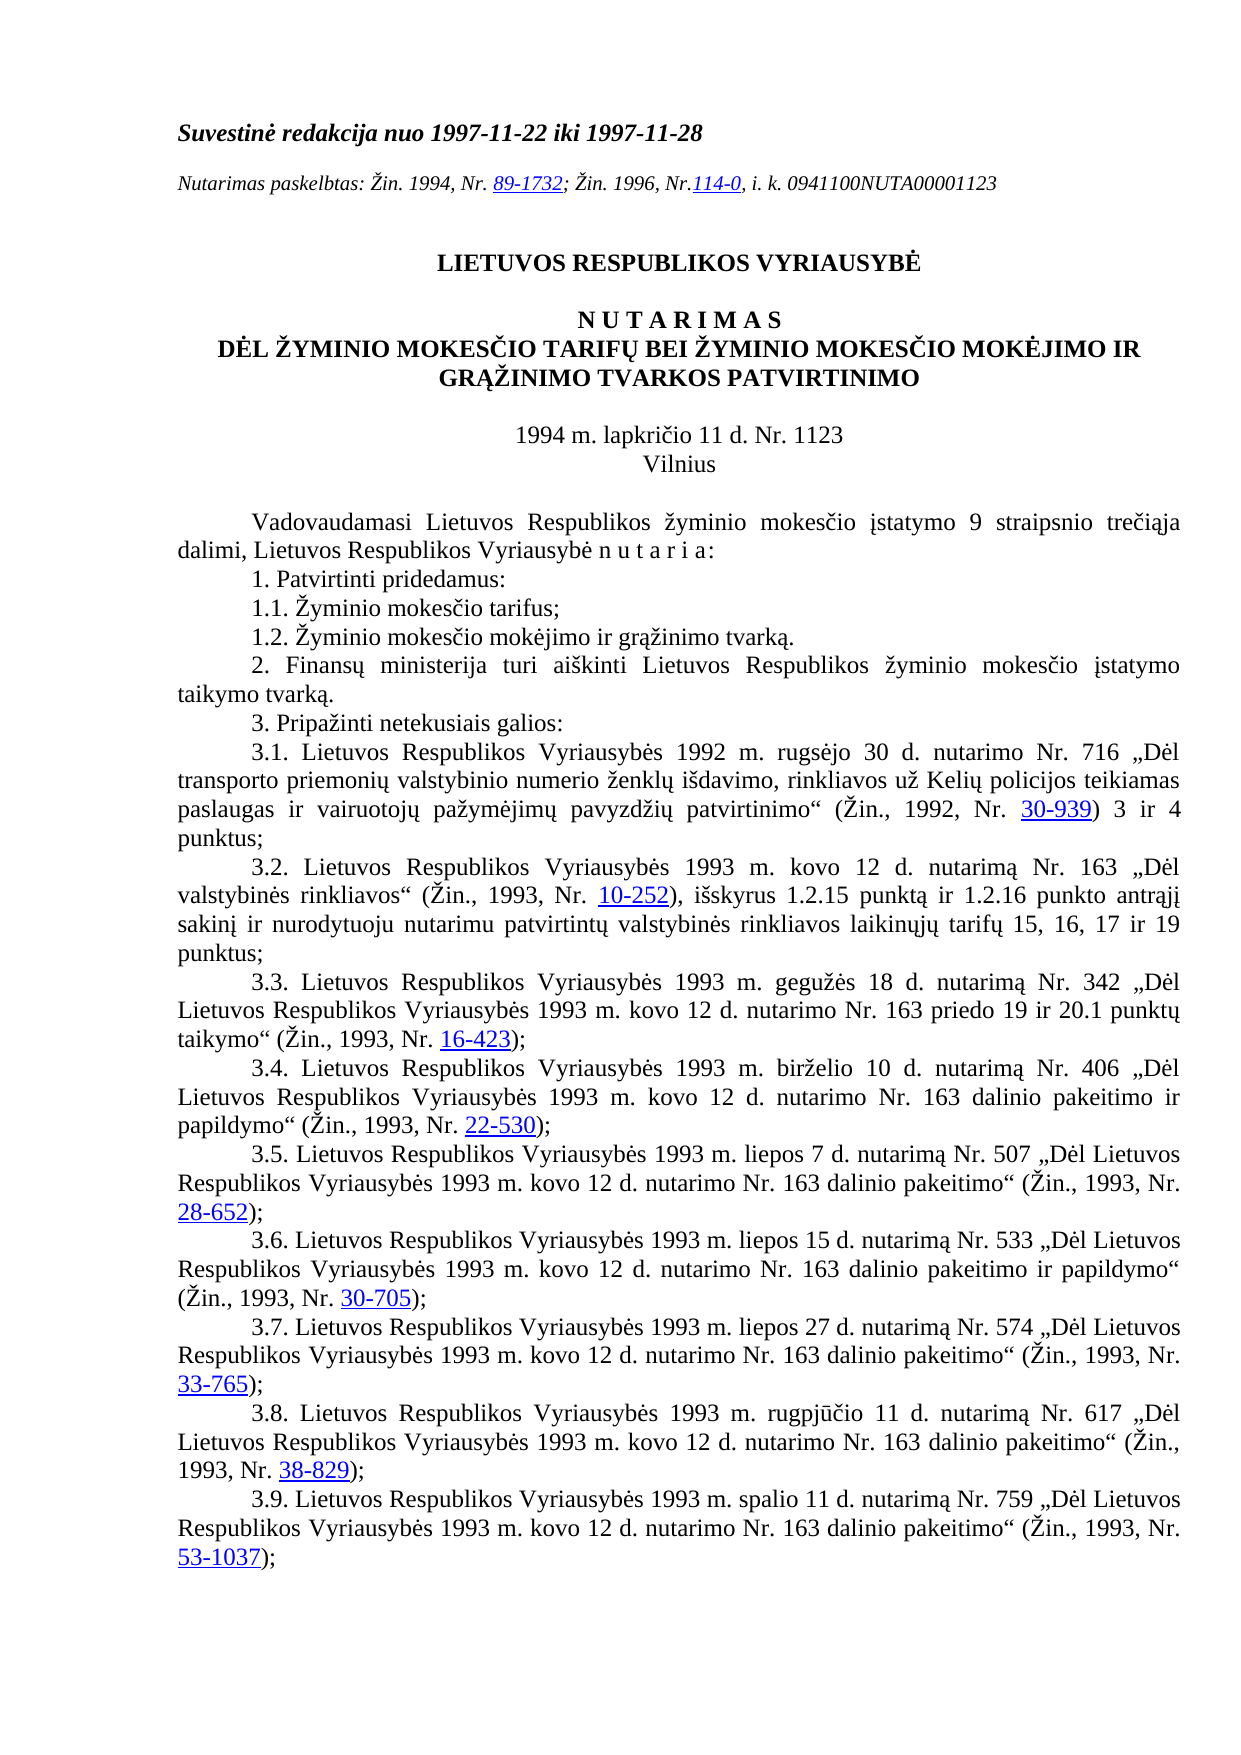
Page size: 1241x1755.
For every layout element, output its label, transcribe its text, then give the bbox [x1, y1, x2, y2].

text 3.4. Lietuvos Respublikos Vyriausybės 1993 m. birželio 10 d. nutarimą Nr. 406 „Dėl Lietuvos Respublikos Vyriausybės 1993 m. kovo 12 d. nutarimo Nr. 163 dalinio pakeitimo ir papildymo“ (Žin., 1993, Nr. 22-530); [177, 1053, 1181, 1139]
text LIETUVOS RESPUBLIKOS VYRIAUSYBĖ [177, 248, 1181, 277]
text DĖL ŽYMINIO MOKESČIO TARIFŲ BEI ŽYMINIO MOKESČIO MOKĖJIMO IR GRĄŽINIMO TVARKOS PATVIRTINIMO [177, 334, 1181, 392]
text 1. Patvirtinti pridedamus: [177, 564, 1181, 593]
text N U T A R I M A S [177, 305, 1181, 334]
text 3.6. Lietuvos Respublikos Vyriausybės 1993 m. liepos 15 d. nutarimą Nr. 533 „Dėl Lietuvos Respublikos Vyriausybės 1993 m. kovo 12 d. nutarimo Nr. 163 dalinio pakeitimo ir papildymo“ (Žin., 1993, Nr. 30-705); [177, 1225, 1181, 1312]
text 3.2. Lietuvos Respublikos Vyriausybės 1993 m. kovo 12 d. nutarimą Nr. 163 „Dėl valstybinės rinkliavos“ (Žin., 1993, Nr. 10-252), išskyrus 1.2.15 punktą ir 1.2.16 punkto antrąjį sakinį ir nurodytuoju nutarimu patvirtintų valstybinės rinkliavos laikinųjų tarifų 15, 16, 17 ir 19 punktus; [177, 852, 1181, 967]
text 3.7. Lietuvos Respublikos Vyriausybės 1993 m. liepos 27 d. nutarimą Nr. 574 „Dėl Lietuvos Respublikos Vyriausybės 1993 m. kovo 12 d. nutarimo Nr. 163 dalinio pakeitimo“ (Žin., 1993, Nr. 33-765); [177, 1312, 1181, 1398]
text Nutarimas paskelbtas: Žin. 1994, Nr. 89-1732; Žin. 1996, Nr.114-0, i. k. 0941100NUTA00001123 [177, 171, 1181, 195]
text 1994 m. lapkričio 11 d. Nr. 1123 [177, 420, 1181, 449]
text 3.8. Lietuvos Respublikos Vyriausybės 1993 m. rugpjūčio 11 d. nutarimą Nr. 617 „Dėl Lietuvos Respublikos Vyriausybės 1993 m. kovo 12 d. nutarimo Nr. 163 dalinio pakeitimo“ (Žin., 1993, Nr. 38-829); [177, 1398, 1181, 1484]
text 1.1. Žyminio mokesčio tarifus; [177, 593, 1181, 622]
text 3.3. Lietuvos Respublikos Vyriausybės 1993 m. gegužės 18 d. nutarimą Nr. 342 „Dėl Lietuvos Respublikos Vyriausybės 1993 m. kovo 12 d. nutarimo Nr. 163 priedo 19 ir 20.1 punktų taikymo“ (Žin., 1993, Nr. 16-423); [177, 967, 1181, 1053]
text 3.5. Lietuvos Respublikos Vyriausybės 1993 m. liepos 7 d. nutarimą Nr. 507 „Dėl Lietuvos Respublikos Vyriausybės 1993 m. kovo 12 d. nutarimo Nr. 163 dalinio pakeitimo“ (Žin., 1993, Nr. 28-652); [177, 1139, 1181, 1225]
text Vilnius [177, 449, 1181, 478]
text 3.9. Lietuvos Respublikos Vyriausybės 1993 m. spalio 11 d. nutarimą Nr. 759 „Dėl Lietuvos Respublikos Vyriausybės 1993 m. kovo 12 d. nutarimo Nr. 163 dalinio pakeitimo“ (Žin., 1993, Nr. 53-1037); [177, 1484, 1181, 1570]
text 1.2. Žyminio mokesčio mokėjimo ir grąžinimo tvarką. [177, 622, 1181, 650]
text 3.1. Lietuvos Respublikos Vyriausybės 1992 m. rugsėjo 30 d. nutarimo Nr. 716 „Dėl transporto priemonių valstybinio numerio ženklų išdavimo, rinkliavos už Kelių policijos teikiamas paslaugas ir vairuotojų pažymėjimų pavyzdžių patvirtinimo“ (Žin., 1992, Nr. 30-939) 3 ir 4 punktus; [177, 737, 1181, 852]
text Suvestinė redakcija nuo 1997-11-22 iki 1997-11-28 [177, 118, 1181, 147]
text Vadovaudamasi Lietuvos Respublikos žyminio mokesčio įstatymo 9 straipsnio trečiąja dalimi, Lietuvos Respublikos Vyriausybė nutaria: [177, 507, 1181, 564]
text 3. Pripažinti netekusiais galios: [177, 708, 1181, 737]
text 2. Finansų ministerija turi aiškinti Lietuvos Respublikos žyminio mokesčio įstatymo taikymo tvarką. [177, 650, 1181, 708]
